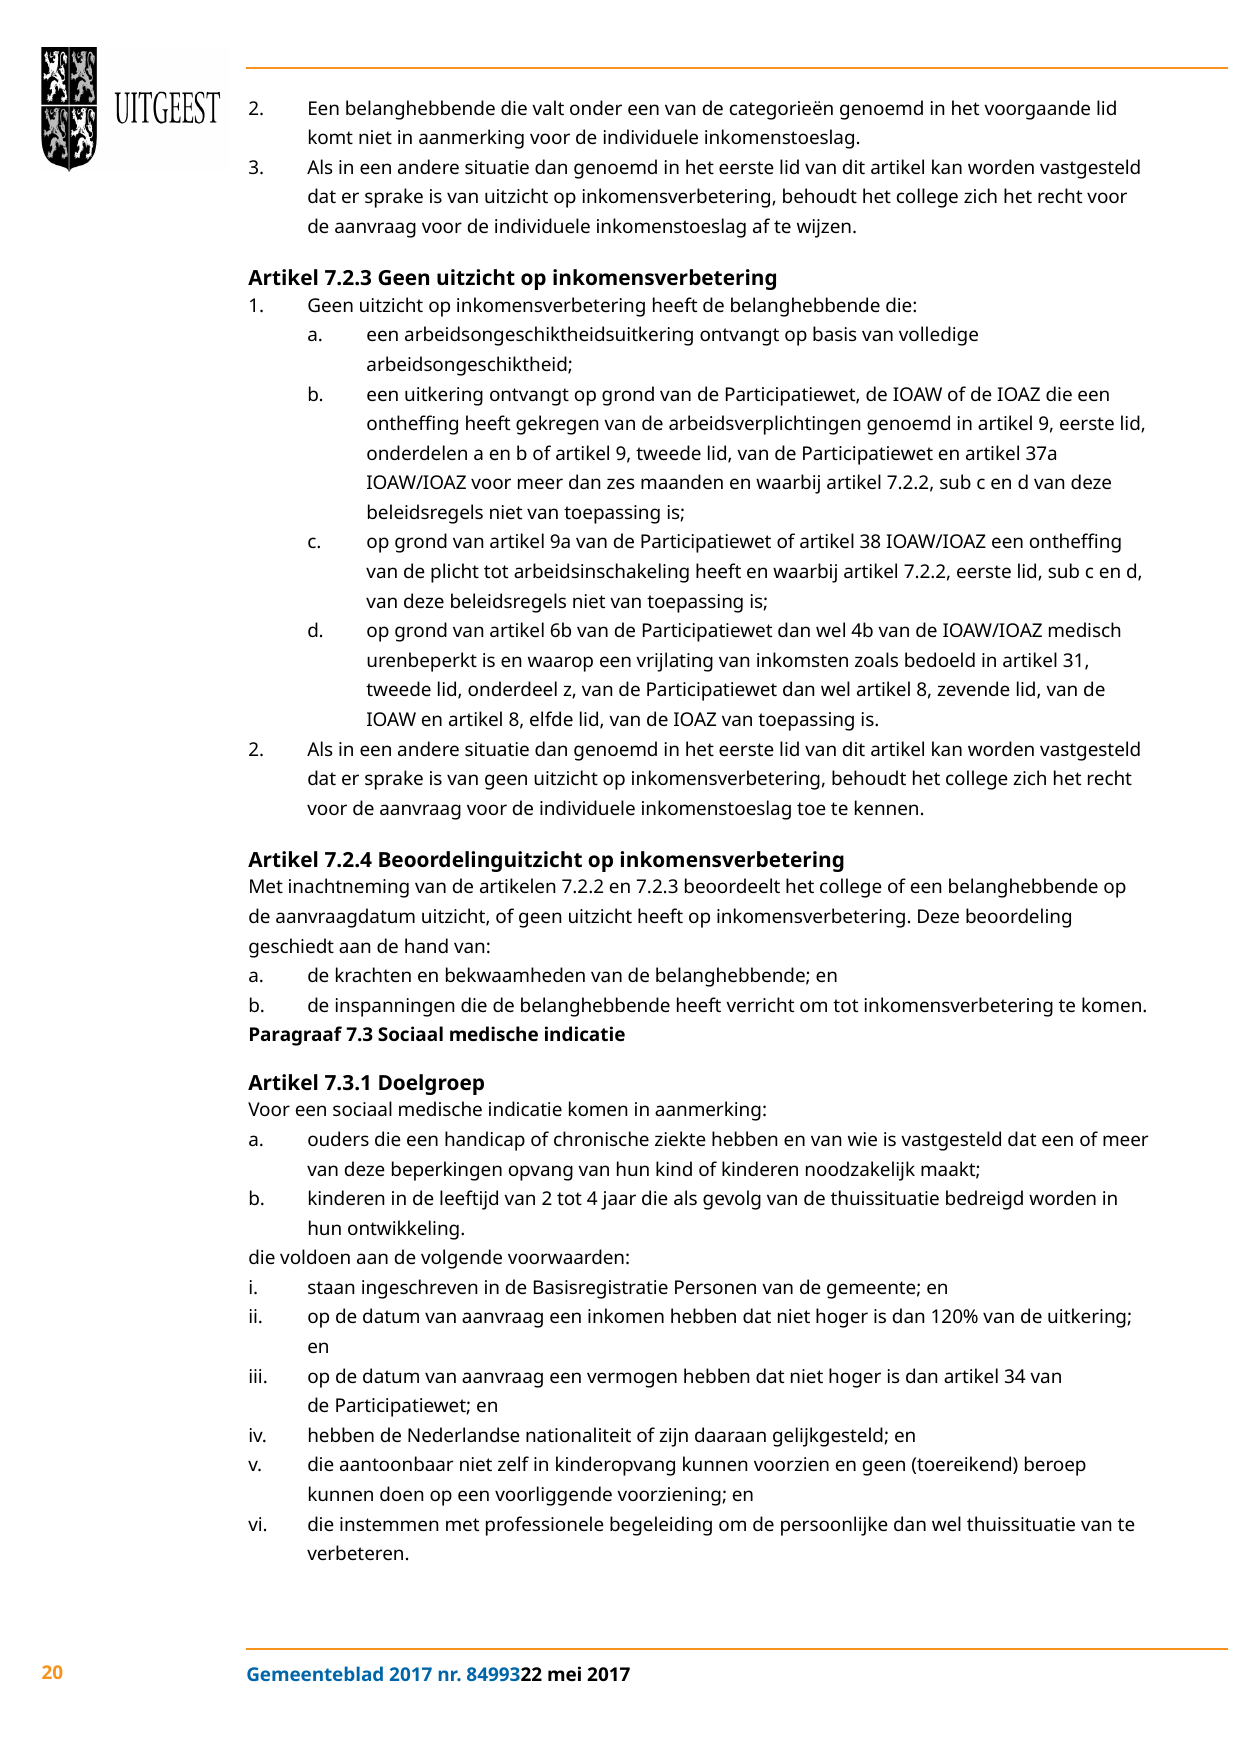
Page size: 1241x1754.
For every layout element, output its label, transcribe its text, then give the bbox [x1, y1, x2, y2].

list op de datum van aanvraag een vermogen hebben dat niet hoger is dan artikel 34 van de Participatiewet; en [248, 1363, 1152, 1418]
list op grond van artikel 9a van de Participatiewet of artikel 38 IOAW/IOAZ een ontheffing van de plicht tot arbeidsinschakeling heeft en waarbij artikel 7.2.2, eerste lid, sub c en d, van deze beleidsregels niet van toepassing is; [307, 529, 1152, 613]
list hebben de Nederlandse nationaliteit of zijn daaraan gelijkgesteld; en [248, 1422, 1152, 1448]
list op grond van artikel 6b van de Participatiewet dan wel 4b van de IOAW/IOAZ medisch urenbeperkt is en waarop een vrijlating van inkomsten zoals bedoeld in artikel 31, tweede lid, onderdeel z, van de Participatiewet dan wel artikel 8, zevende lid, van de IOAW en artikel 8, elfde lid, van de IOAZ van toepassing is. [307, 617, 1152, 732]
list Een belanghebbende die valt onder een van de categorieën genoemd in het voorgaande lid komt niet in aanmerking voor de individuele inkomenstoeslag. [248, 95, 1152, 150]
text Paragraaf 7.3 Sociaal medische indicatie [248, 1022, 1152, 1047]
text Voor een sociaal medische indicatie komen in aanmerking: [248, 1097, 1152, 1122]
picture [41, 47, 231, 172]
list die instemmen met professionele begeleiding om de persoonlijke dan wel thuissituatie van te verbeteren. [248, 1511, 1152, 1566]
text Met inachtneming van de artikelen 7.2.2 en 7.2.3 beoordeelt het college of een belanghebbende op de aanvraagdatum uitzicht, of geen uitzicht heeft op inkomensverbetering. Deze beoordeling geschiedt aan de hand van: [248, 874, 1152, 959]
list een arbeidsongeschiktheidsuitkering ontvangt op basis van volledige arbeidsongeschiktheid; [307, 322, 1152, 377]
text Artikel 7.2.4 Beoordelinguitzicht op inkomensverbetering [248, 845, 1152, 874]
list Geen uitzicht op inkomensverbetering heeft de belanghebbende die: [248, 292, 1152, 318]
text die voldoen aan de volgende voorwaarden: [248, 1244, 1152, 1270]
text Artikel 7.3.1 Doelgroep [248, 1068, 1152, 1097]
list op de datum van aanvraag een inkomen hebben dat niet hoger is dan 120% van de uitkering; en [248, 1304, 1152, 1359]
list die aantoonbaar niet zelf in kinderopvang kunnen voorzien en geen (toereikend) beroep kunnen doen op een voorliggende voorziening; en [248, 1452, 1152, 1507]
list kinderen in de leeftijd van 2 tot 4 jaar die als gevolg van de thuissituatie bedreigd worden in hun ontwikkeling. [248, 1185, 1152, 1241]
list staan ingeschreven in de Basisregistratie Personen van de gemeente; en [248, 1274, 1152, 1300]
list de inspanningen die de belanghebbende heeft verricht om tot inkomensverbetering te komen. [248, 992, 1152, 1018]
list ouders die een handicap of chronische ziekte hebben en van wie is vastgesteld dat een of meer van deze beperkingen opvang van hun kind of kinderen noodzakelijk maakt; [248, 1126, 1152, 1182]
list Als in een andere situatie dan genoemd in het eerste lid van dit artikel kan worden vastgesteld dat er sprake is van uitzicht op inkomensverbetering, behoudt het college zich het recht voor de aanvraag voor de individuele inkomenstoeslag af te wijzen. [248, 154, 1152, 239]
list Als in een andere situatie dan genoemd in het eerste lid van dit artikel kan worden vastgesteld dat er sprake is van geen uitzicht op inkomensverbetering, behoudt het college zich het recht voor de aanvraag voor de individuele inkomenstoeslag toe te kennen. [248, 736, 1152, 821]
list een uitkering ontvangt op grond van de Participatiewet, de IOAW of de IOAZ die een ontheffing heeft gekregen van de arbeidsverplichtingen genoemd in artikel 9, eerste lid, onderdelen a en b of artikel 9, tweede lid, van de Participatiewet en artikel 37a IOAW/IOAZ voor meer dan zes maanden en waarbij artikel 7.2.2, sub c en d van deze beleidsregels niet van toepassing is; [307, 381, 1152, 525]
text Artikel 7.2.3 Geen uitzicht op inkomensverbetering [248, 263, 1152, 292]
list de krachten en bekwaamheden van de belanghebbende; en [248, 962, 1152, 988]
